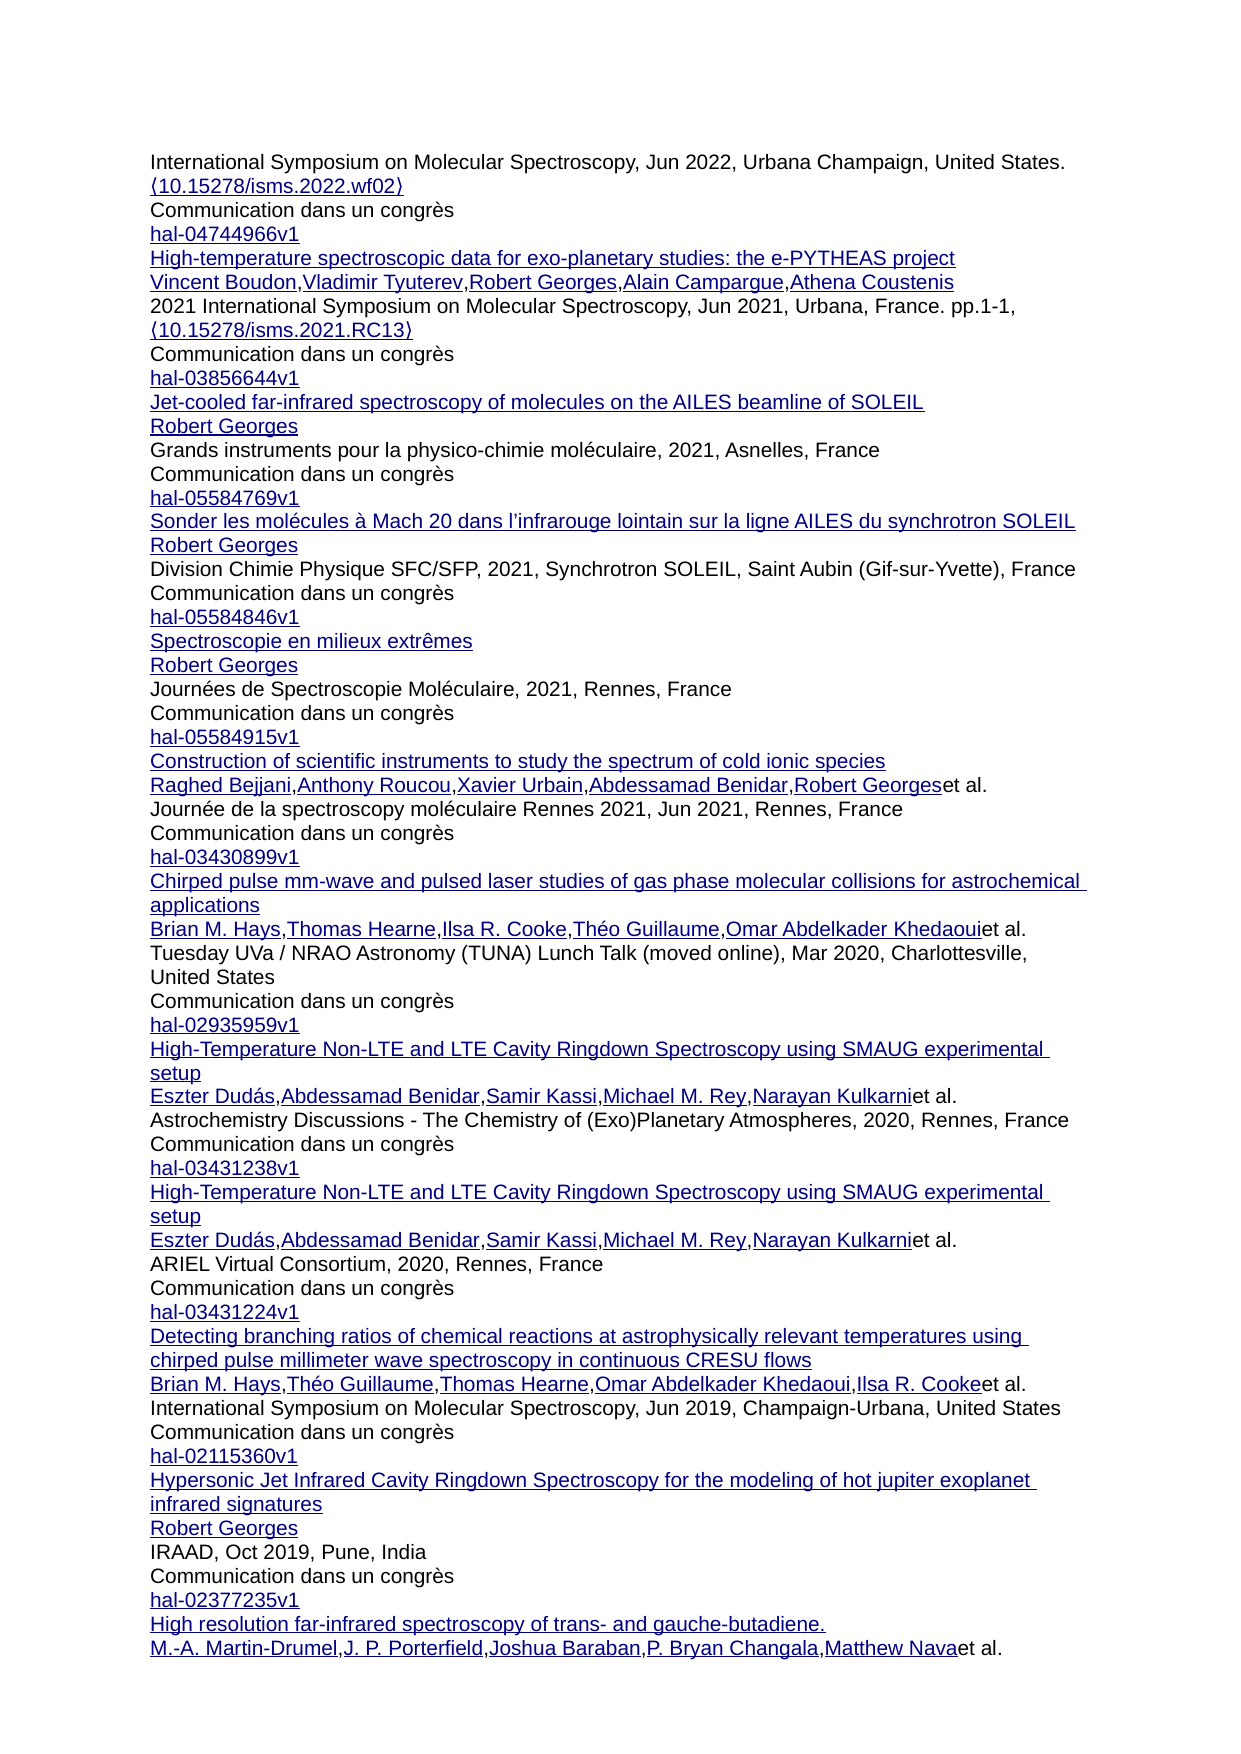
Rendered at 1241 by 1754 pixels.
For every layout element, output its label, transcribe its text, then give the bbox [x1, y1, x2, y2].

table_cell Detecting branching ratios of chemical reactions at astrophysically relevant temperatures using chirped pulse millimeter wave spectroscopy in continuous CRESU flows Brian M. Hays,Théo Guillaume,Thomas Hearne,Omar Abdelkader Khedaoui,Ilsa R. Cookeet al. International Symposium on Molecular Spectroscopy, Jun 2019, Champaign-Urbana, United States Communication dans un congrès hal-02115360v1 [150, 1324, 1090, 1468]
table_cell Hypersonic Jet Infrared Cavity Ringdown Spectroscopy for the modeling of hot jupiter exoplanet infrared signatures Robert Georges IRAAD, Oct 2019, Pune, India Communication dans un congrès hal-02377235v1 [150, 1468, 1090, 1611]
table_cell High-Temperature Non-LTE and LTE Cavity Ringdown Spectroscopy using SMAUG experimental setup Eszter Dudás,Abdessamad Benidar,Samir Kassi,Michael M. Rey,Narayan Kulkarniet al. Astrochemistry Discussions - The Chemistry of (Exo)Planetary Atmospheres, 2020, Rennes, France Communication dans un congrès hal-03431238v1 [150, 1036, 1090, 1180]
table_cell International Symposium on Molecular Spectroscopy, Jun 2022, Urbana Champaign, United States. ⟨10.15278/isms.2022.wf02⟩ Communication dans un congrès hal-04744966v1 [150, 150, 1090, 246]
table_cell High-temperature spectroscopic data for exo-planetary studies: the e-PYTHEAS project Vincent Boudon,Vladimir Tyuterev,Robert Georges,Alain Campargue,Athena Coustenis 2021 International Symposium on Molecular Spectroscopy, Jun 2021, Urbana, France. pp.1-1, ⟨10.15278/isms.2021.RC13⟩ Communication dans un congrès hal-03856644v1 [150, 246, 1090, 389]
table_cell High-Temperature Non-LTE and LTE Cavity Ringdown Spectroscopy using SMAUG experimental setup Eszter Dudás,Abdessamad Benidar,Samir Kassi,Michael M. Rey,Narayan Kulkarniet al. ARIEL Virtual Consortium, 2020, Rennes, France Communication dans un congrès hal-03431224v1 [150, 1180, 1090, 1324]
table_cell Construction of scientific instruments to study the spectrum of cold ionic species Raghed Bejjani,Anthony Roucou,Xavier Urbain,Abdessamad Benidar,Robert Georgeset al. Journée de la spectroscopy moléculaire Rennes 2021, Jun 2021, Rennes, France Communication dans un congrès hal-03430899v1 [150, 749, 1090, 869]
table_cell High resolution far-infrared spectroscopy of trans- and gauche-butadiene. M.-A. Martin-Drumel,J. P. Porterfield,Joshua Baraban,P. Bryan Changala,Matthew Navaet al. [150, 1611, 1090, 1659]
table_cell Sonder les molécules à Mach 20 dans l’infrarouge lointain sur la ligne AILES du synchrotron SOLEIL Robert Georges Division Chimie Physique SFC/SFP, 2021, Synchrotron SOLEIL, Saint Aubin (Gif-sur-Yvette), France Communication dans un congrès hal-05584846v1 [150, 509, 1090, 629]
table_cell Jet-cooled far-infrared spectroscopy of molecules on the AILES beamline of SOLEIL Robert Georges Grands instruments pour la physico-chimie moléculaire, 2021, Asnelles, France Communication dans un congrès hal-05584769v1 [150, 390, 1090, 509]
table_cell Spectroscopie en milieux extrêmes Robert Georges Journées de Spectroscopie Moléculaire, 2021, Rennes, France Communication dans un congrès hal-05584915v1 [150, 629, 1090, 749]
table_cell Chirped pulse mm-wave and pulsed laser studies of gas phase molecular collisions for astrochemical applications Brian M. Hays,Thomas Hearne,Ilsa R. Cooke,Théo Guillaume,Omar Abdelkader Khedaouiet al. Tuesday UVa / NRAO Astronomy (TUNA) Lunch Talk (moved online), Mar 2020, Charlottesville, United States Communication dans un congrès hal-02935959v1 [150, 869, 1090, 1036]
